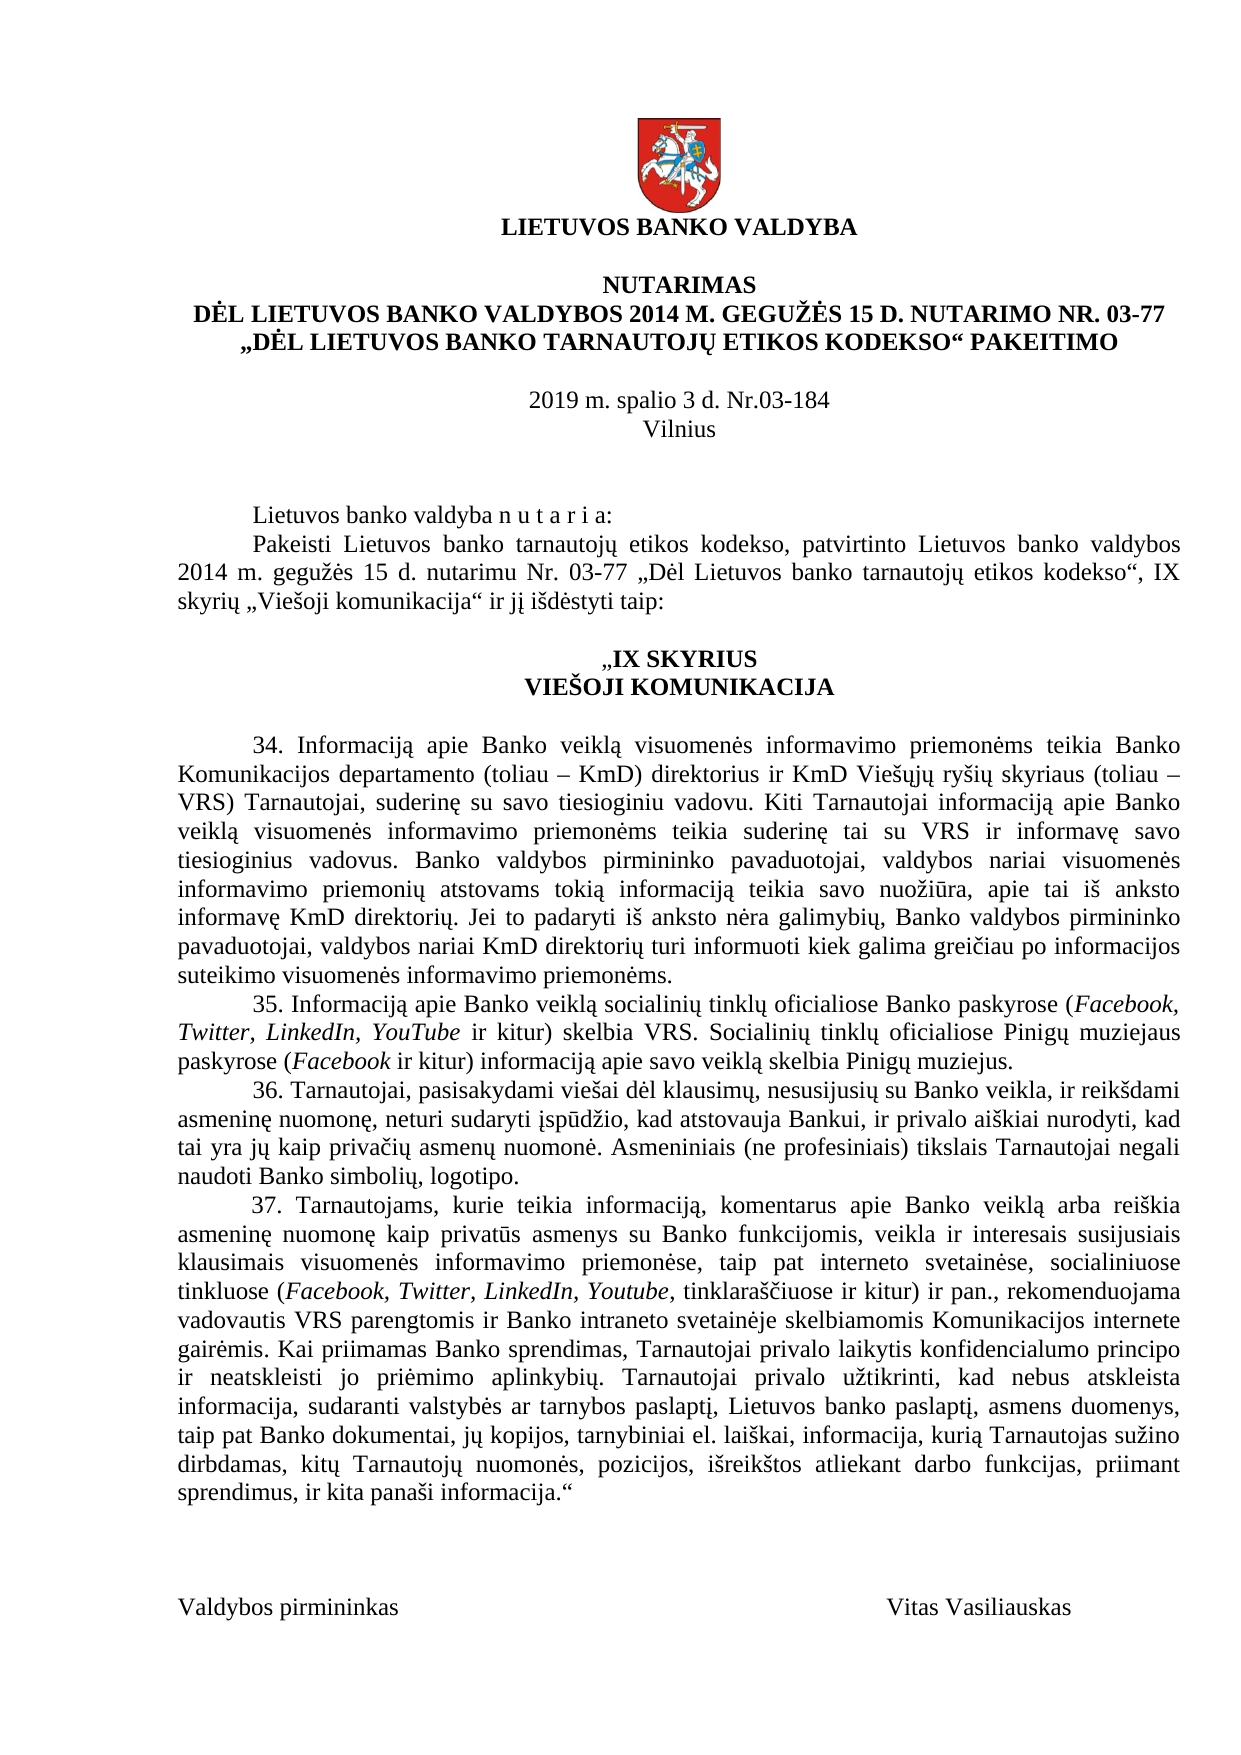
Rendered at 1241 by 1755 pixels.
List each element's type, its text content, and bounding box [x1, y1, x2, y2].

text DĖL LIETUVOS BANKO valdybos 2014 m. gegužės 15 d. nutarimo nr. 03-77 „dėl lietuvos banko TARNAUTOJŲ ETIKOS KODEKSO“ PAKEITIMO [177, 299, 1181, 356]
text 37. Tarnautojams, kurie teikia informaciją, komentarus apie Banko veiklą arba reiškia asmeninę nuomonę kaip privatūs asmenys su Banko funkcijomis, veikla ir interesais susijusiais klausimais visuomenės informavimo priemonėse, taip pat interneto svetainėse, socialiniuose tinkluose (Facebook, Twitter, LinkedIn, Youtube, tinklaraščiuose ir kitur) ir pan., rekomenduojama vadovautis VRS parengtomis ir Banko intraneto svetainėje skelbiamomis Komunikacijos internete gairėmis. Kai priimamas Banko sprendimas, Tarnautojai privalo laikytis konfidencialumo principo ir neatskleisti jo priėmimo aplinkybių. Tarnautojai privalo užtikrinti, kad nebus atskleista informacija, sudaranti valstybės ar tarnybos paslaptį, Lietuvos banko paslaptį, asmens duomenys, taip pat Banko dokumentai, jų kopijos, tarnybiniai el. laiškai, informacija, kurią Tarnautojas sužino dirbdamas, kitų Tarnautojų nuomonės, pozicijos, išreikštos atliekant darbo funkcijas, priimant sprendimus, ir kita panaši informacija.“ [177, 1190, 1181, 1506]
text 35. Informaciją apie Banko veiklą socialinių tinklų oficialiose Banko paskyrose (Facebook, Twitter, LinkedIn, YouTube ir kitur) skelbia VRS. Socialinių tinklų oficialiose Pinigų muziejaus paskyrose (Facebook ir kitur) informaciją apie savo veiklą skelbia Pinigų muziejus. [177, 989, 1181, 1075]
text Lietuvos banko valdyba n u t a r i a: [177, 500, 1181, 529]
text LIETUVOS BANKO VALDYBA [177, 212, 1181, 241]
text Valdybos pirmininkas Vitas Vasiliauskas [177, 1592, 1181, 1621]
text Vilnius [177, 414, 1181, 442]
text 2019 m. spalio 3 d. Nr.03-184 [177, 385, 1181, 414]
text 36. Tarnautojai, pasisakydami viešai dėl klausimų, nesusijusių su Banko veikla, ir reikšdami asmeninę nuomonę, neturi sudaryti įspūdžio, kad atstovauja Bankui, ir privalo aiškiai nurodyti, kad tai yra jų kaip privačių asmenų nuomonė. Asmeniniais (ne profesiniais) tikslais Tarnautojai negali naudoti Banko simbolių, logotipo. [177, 1075, 1181, 1190]
text „IX SKYRIUS [177, 644, 1181, 672]
text NUTARIMAS [177, 270, 1181, 299]
text 34. Informaciją apie Banko veiklą visuomenės informavimo priemonėms teikia Banko Komunikacijos departamento (toliau – KmD) direktorius ir KmD Viešųjų ryšių skyriaus (toliau – VRS) Tarnautojai, suderinę su savo tiesioginiu vadovu. Kiti Tarnautojai informaciją apie Banko veiklą visuomenės informavimo priemonėms teikia suderinę tai su VRS ir informavę savo tiesioginius vadovus. Banko valdybos pirmininko pavaduotojai, valdybos nariai visuomenės informavimo priemonių atstovams tokią informaciją teikia savo nuožiūra, apie tai iš anksto informavę KmD direktorių. Jei to padaryti iš anksto nėra galimybių, Banko valdybos pirmininko pavaduotojai, valdybos nariai KmD direktorių turi informuoti kiek galima greičiau po informacijos suteikimo visuomenės informavimo priemonėms. [177, 730, 1181, 989]
text Pakeisti Lietuvos banko tarnautojų etikos kodekso, patvirtinto Lietuvos banko valdybos 2014 m. gegužės 15 d. nutarimu Nr. 03-77 „Dėl Lietuvos banko tarnautojų etikos kodekso“, IX skyrių „Viešoji komunikacija“ ir jį išdėstyti taip: [177, 529, 1181, 615]
text VIEŠOJI KOMUNIKACIJA [177, 672, 1181, 701]
